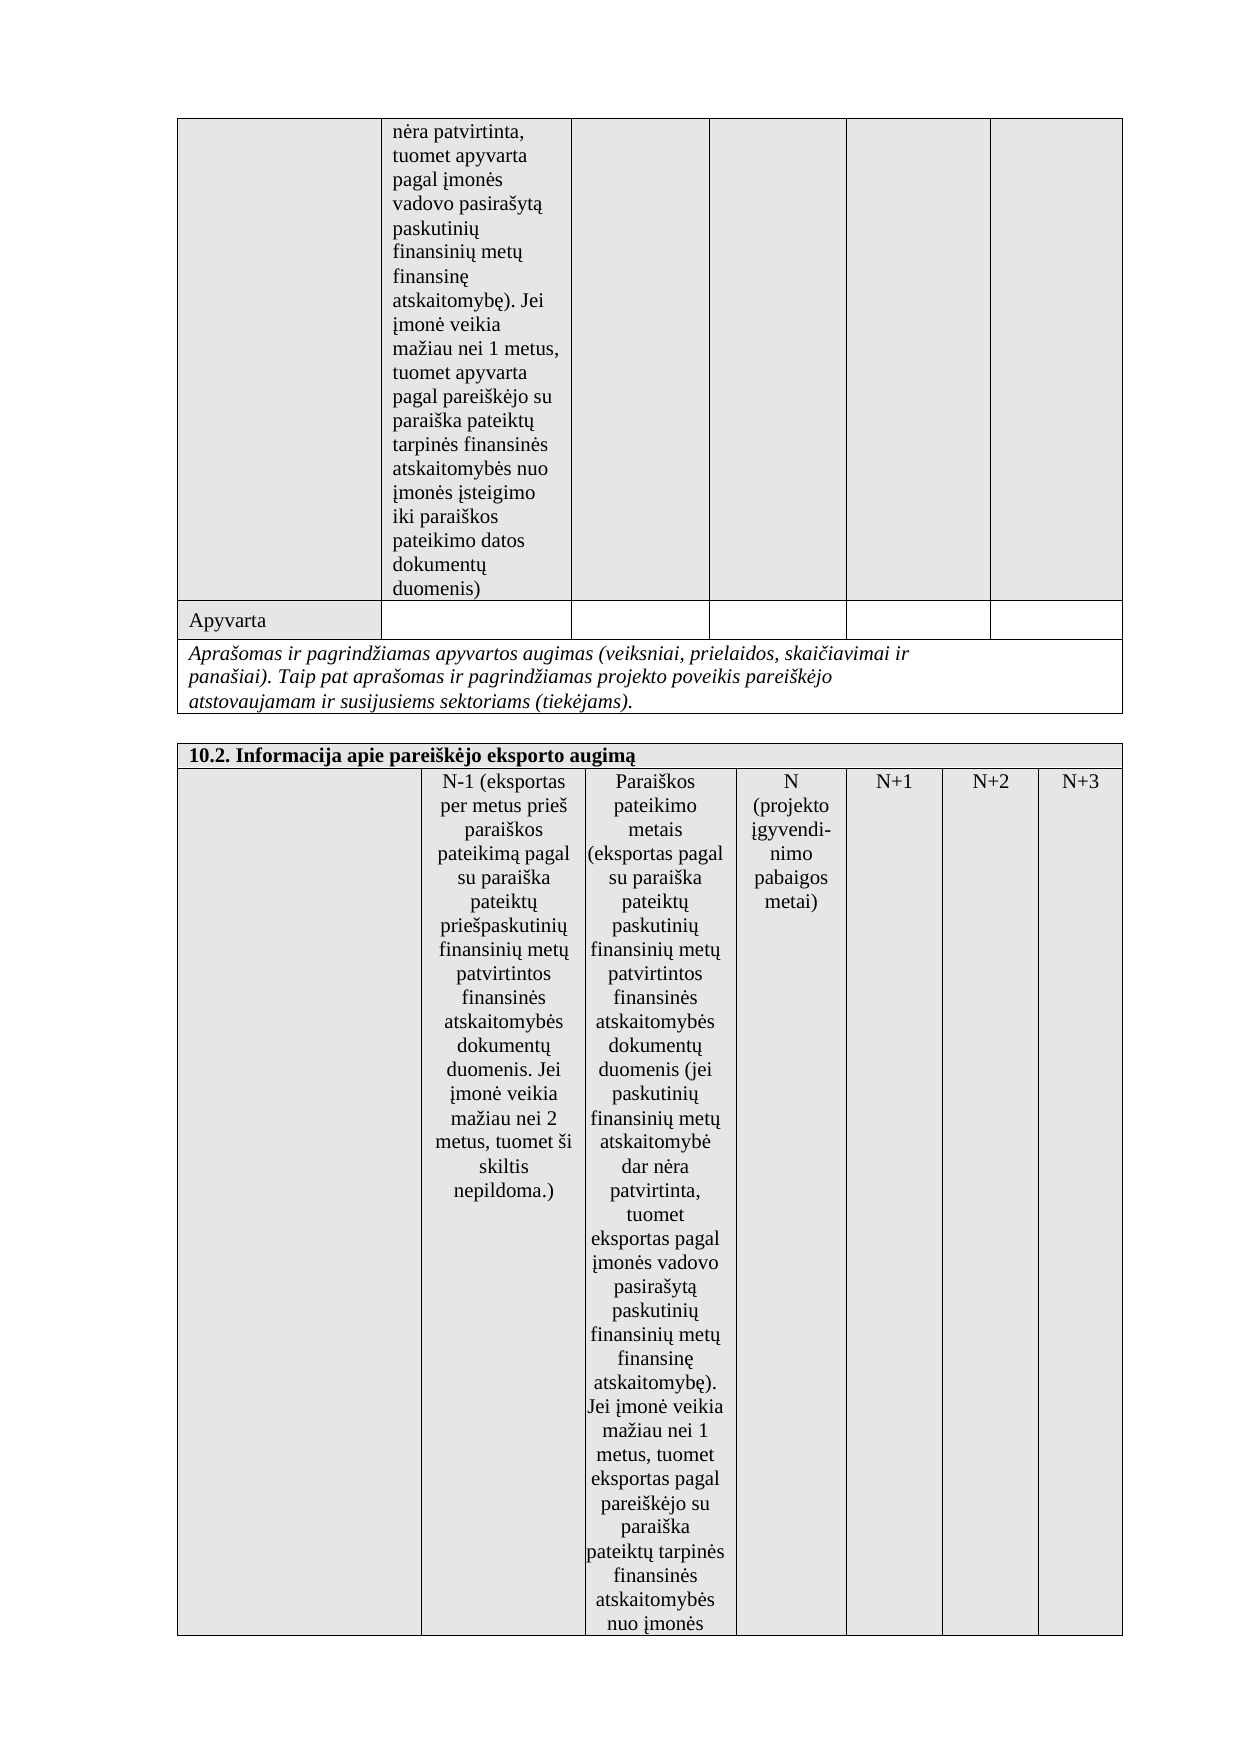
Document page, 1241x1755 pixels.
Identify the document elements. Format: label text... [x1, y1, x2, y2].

table_cell [572, 119, 709, 600]
table_cell N+1 [847, 769, 942, 1635]
table_cell [178, 119, 381, 600]
table_cell [847, 119, 990, 600]
table_cell [1086, 640, 1122, 713]
table_cell N-1 (eksportas per metus prieš paraiškos pateikimą pagal su paraiška pateiktų priešpaskutinių finansinių metų patvirtintos finansinės atskaitomybės dokumentų duomenis. Jei įmonė veikia mažiau nei 2 metus, tuomet ši skiltis nepildoma.) [422, 769, 585, 1635]
table_cell nėra patvirtinta, tuomet apyvarta pagal įmonės vadovo pasirašytą paskutinių finansinių metų finansinę atskaitomybę). Jei įmonė veikia mažiau nei 1 metus, tuomet apyvarta pagal pareiškėjo su paraiška pateiktų tarpinės finansinės atskaitomybės nuo įmonės įsteigimo iki paraiškos pateikimo datos dokumentų duomenis) [382, 119, 571, 600]
table_cell Paraiškos pateikimo metais (eksportas pagal su paraiška pateiktų paskutinių finansinių metų patvirtintos finansinės atskaitomybės dokumentų duomenis (jei paskutinių finansinių metų atskaitomybė dar nėra patvirtinta, tuomet eksportas pagal įmonės vadovo pasirašytą paskutinių finansinių metų finansinę atskaitomybę). Jei įmonė veikia mažiau nei 1 metus, tuomet eksportas pagal pareiškėjo su paraiška pateiktų tarpinės finansinės atskaitomybės nuo įmonės [586, 769, 736, 1635]
table_cell [178, 769, 421, 1635]
table_cell [572, 601, 709, 639]
table_cell [991, 601, 1122, 639]
table_cell [1048, 640, 1086, 713]
table_cell [1021, 640, 1047, 713]
table_cell [710, 601, 846, 639]
table_header 10.2. Informacija apie pareiškėjo eksporto augimą [178, 744, 1122, 767]
table_cell N (projekto įgyvendi-nimo pabaigos metai) [737, 769, 846, 1635]
table_cell [991, 119, 1122, 600]
table_cell N+2 [943, 769, 1038, 1635]
table_cell [382, 601, 571, 639]
table_cell Aprašomas ir pagrindžiamas apyvartos augimas (veiksniai, prielaidos, skaičiavimai ir panašiai). Taip pat aprašomas ir pagrindžiamas projekto poveikis pareiškėjo atstovaujamam ir susijusiems sektoriams (tiekėjams). [178, 640, 939, 713]
table_cell Apyvarta [178, 601, 381, 639]
table_cell [710, 119, 846, 600]
table_cell [847, 601, 990, 639]
table_cell N+3 [1039, 769, 1122, 1635]
table_cell [986, 640, 1021, 713]
table_cell [939, 640, 986, 713]
